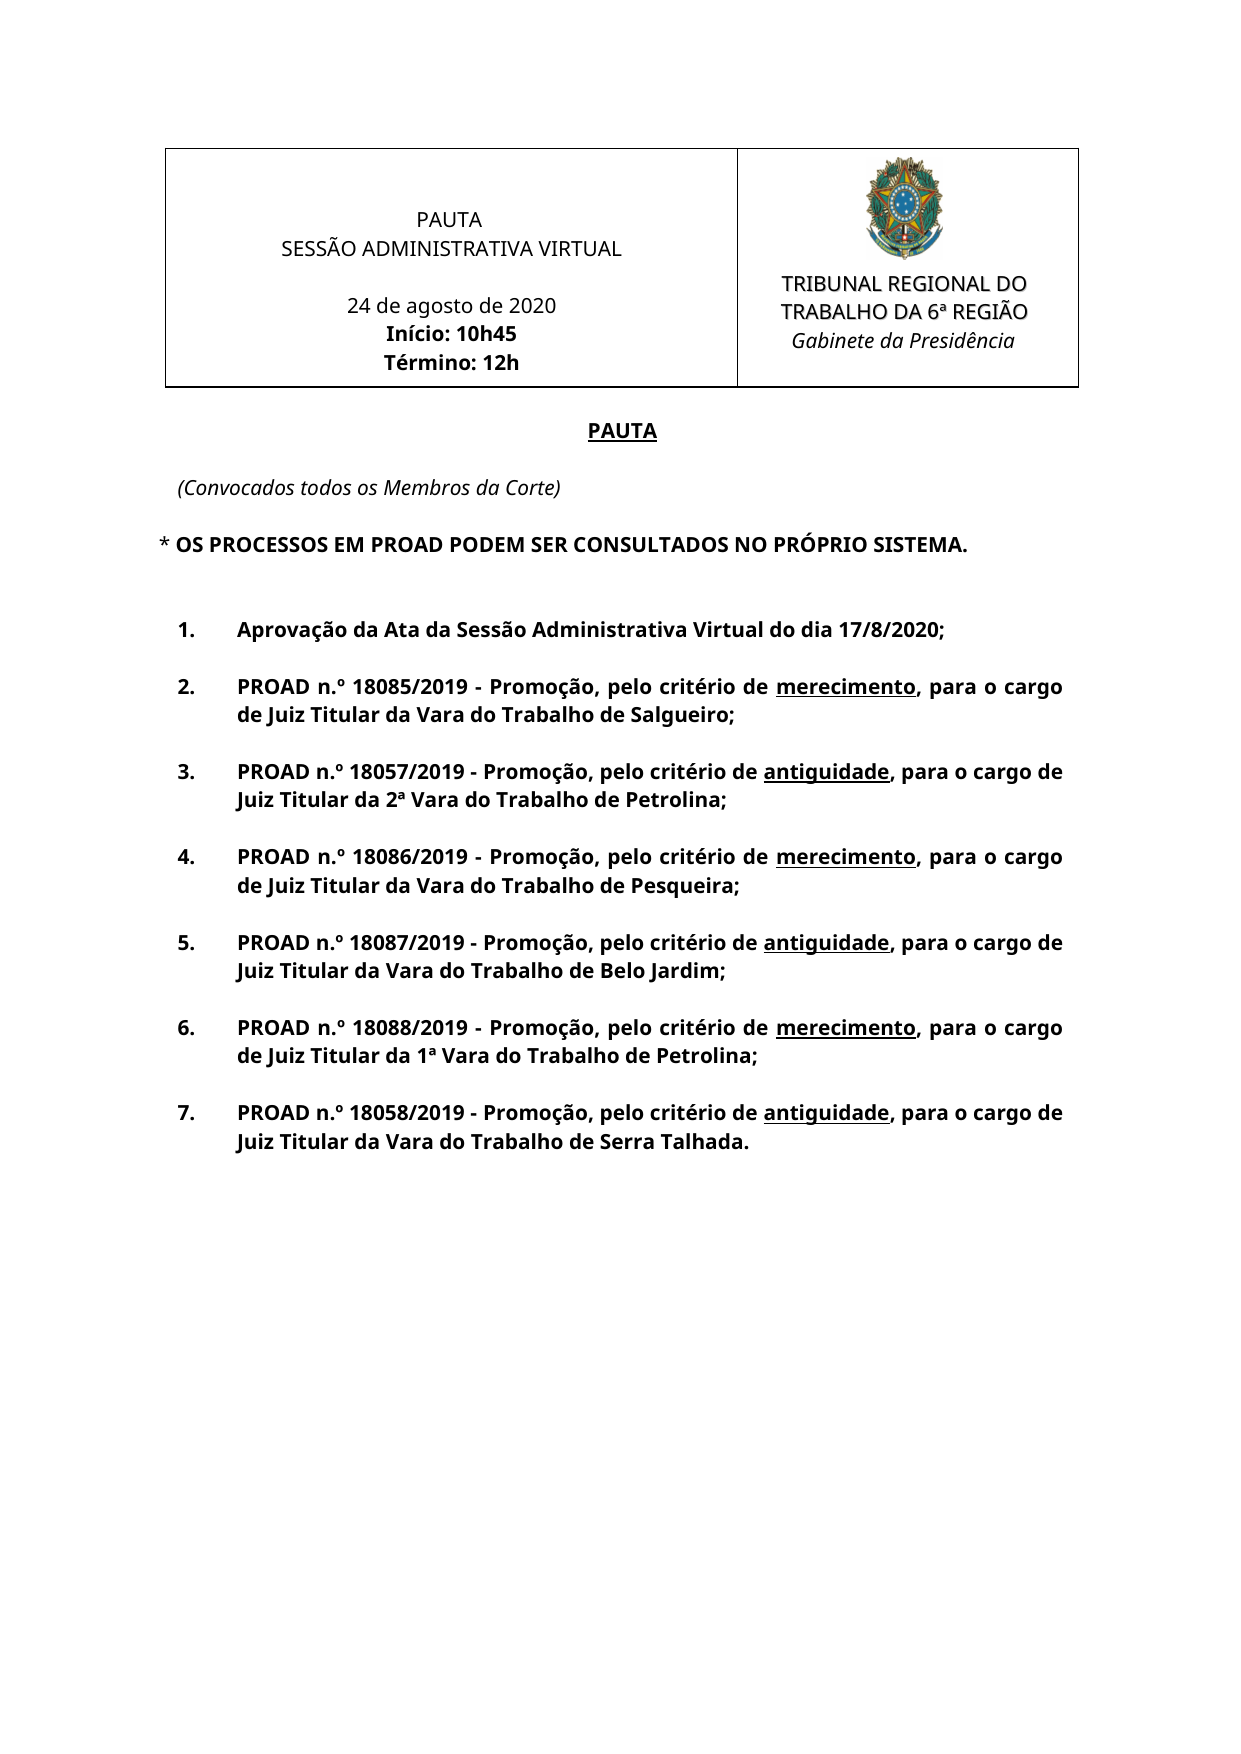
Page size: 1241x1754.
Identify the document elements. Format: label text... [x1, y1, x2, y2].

subtitle PAUTA [177, 416, 1067, 444]
table_header TRIBUNAL REGIONAL DO TRABALHO DA 6ª REGIÃO Gabinete da Presidência [738, 149, 1078, 386]
table_cell PROAD n.º 18088/2019 - Promoção, pelo critério de merecimento, para o cargo de Juiz Titular da 1ª Vara do Trabalho de Petrolina; [226, 1013, 1074, 1098]
table_cell 7. [166, 1099, 226, 1184]
text * OS PROCESSOS EM PROAD PODEM SER CONSULTADOS NO PRÓPRIO SISTEMA. [158, 530, 1152, 558]
table_cell 3. [166, 757, 226, 842]
table_cell 5. [166, 928, 226, 1013]
table_cell 6. [166, 1013, 226, 1098]
table_cell PROAD n.º 18085/2019 - Promoção, pelo critério de merecimento, para o cargo de Juiz Titular da Vara do Trabalho de Salgueiro; [226, 672, 1074, 757]
table_header Aprovação da Ata da Sessão Administrativa Virtual do dia 17/8/2020; [226, 615, 1074, 672]
table_cell PROAD n.º 18087/2019 - Promoção, pelo critério de antiguidade, para o cargo de Juiz Titular da Vara do Trabalho de Belo Jardim; [226, 928, 1074, 1013]
picture [866, 157, 943, 260]
table_header 1. [166, 615, 226, 672]
table_cell 2. [166, 672, 226, 757]
table_cell PROAD n.º 18057/2019 - Promoção, pelo critério de antiguidade, para o cargo de Juiz Titular da 2ª Vara do Trabalho de Petrolina; [226, 757, 1074, 842]
table_cell PROAD n.º 18058/2019 - Promoção, pelo critério de antiguidade, para o cargo de Juiz Titular da Vara do Trabalho de Serra Talhada. [226, 1099, 1074, 1184]
text (Convocados todos os Membros da Corte) [177, 473, 1063, 501]
table_cell PROAD n.º 18086/2019 - Promoção, pelo critério de merecimento, para o cargo de Juiz Titular da Vara do Trabalho de Pesqueira; [226, 843, 1074, 928]
table_header PAUTA SESSÃO ADMINISTRATIVA VIRTUAL 24 de agosto de 2020 Início: 10h45 Término: 12h [166, 149, 737, 386]
table_cell 4. [166, 843, 226, 928]
